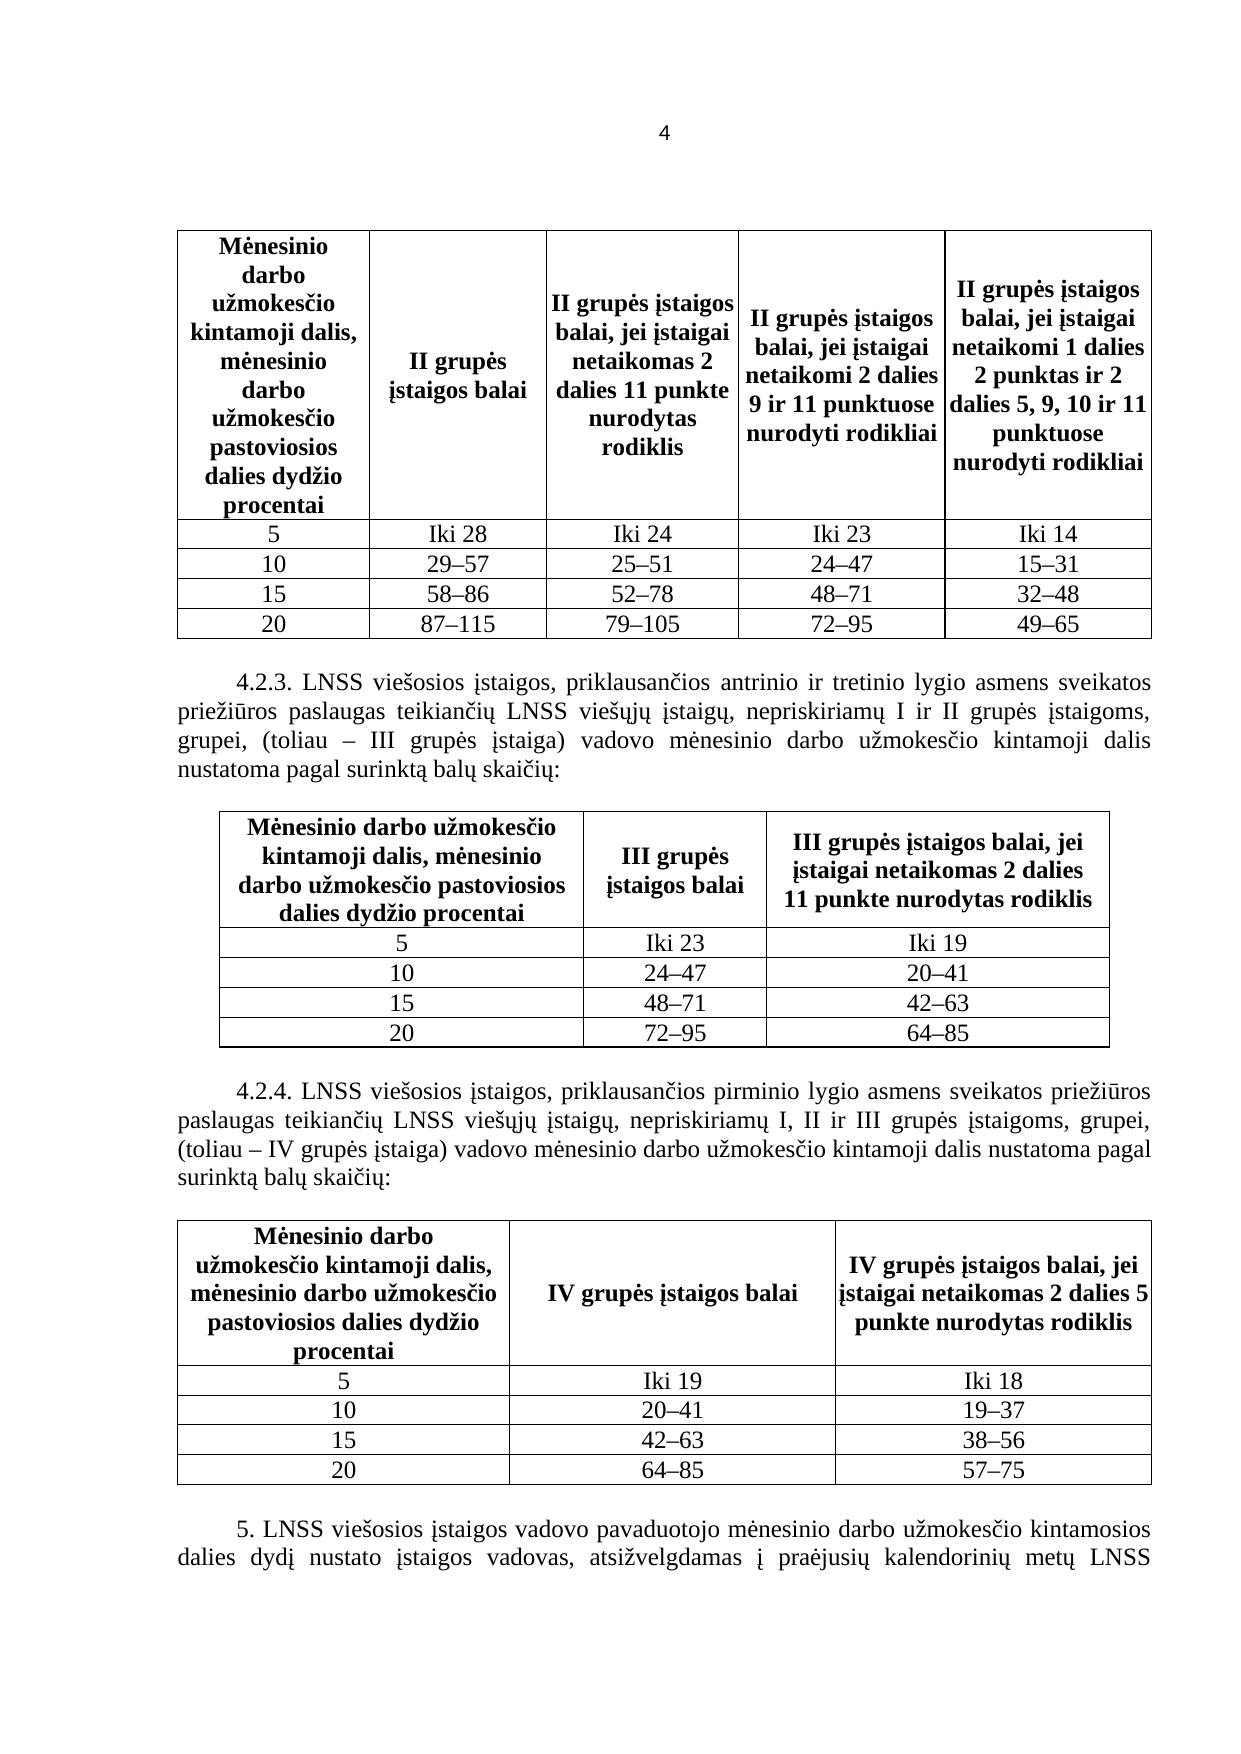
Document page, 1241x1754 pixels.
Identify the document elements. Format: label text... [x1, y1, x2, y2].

table_cell 25–51 [547, 549, 738, 578]
table_cell 24–47 [584, 958, 766, 987]
table_cell Iki 23 [739, 520, 944, 548]
table_cell 24–47 [739, 549, 944, 578]
table_cell 20 [220, 1018, 583, 1046]
table_header II grupės įstaigos balai, jei įstaigai netaikomi 2 dalies 9 ir 11 punktuose nurodyti rodikliai [739, 231, 944, 518]
table_cell 48–71 [584, 988, 766, 1017]
table_cell 64–85 [510, 1455, 835, 1484]
table_header Mėnesinio darbo užmokesčio kintamoji dalis, mėnesinio darbo užmokesčio pastoviosios dalies dydžio procentai [178, 1221, 509, 1365]
table_cell Iki 18 [836, 1366, 1151, 1394]
table_cell 5 [178, 520, 369, 548]
table_cell 57–75 [836, 1455, 1151, 1484]
table_cell 72–95 [584, 1018, 766, 1046]
table_cell 64–85 [767, 1018, 1109, 1046]
table_cell 32–48 [946, 579, 1151, 608]
table_header III grupės įstaigos balai, jei įstaigai netaikomas 2 dalies 11 punkte nurodytas rodiklis [767, 812, 1109, 927]
table_cell Iki 14 [946, 520, 1151, 548]
table_cell 42–63 [767, 988, 1109, 1017]
table_cell 15 [178, 1425, 509, 1454]
table_cell 20 [178, 1455, 509, 1484]
table_header Mėnesinio darbo užmokesčio kintamoji dalis, mėnesinio darbo užmokesčio pastoviosios dalies dydžio procentai [220, 812, 583, 927]
text 4.2.3. LNSS viešosios įstaigos, priklausančios antrinio ir tretinio lygio asmens sveikatos priežiūros paslaugas teikiančių LNSS viešųjų įstaigų, nepriskiriamų I ir II grupės įstaigoms, grupei, (toliau – III grupės įstaiga) vadovo mėnesinio darbo užmokesčio kintamoji dalis nustatoma pagal surinktą balų skaičių: [177, 667, 1152, 782]
table_cell 58–86 [370, 579, 546, 608]
table_cell 10 [220, 958, 583, 987]
table_cell 48–71 [739, 579, 944, 608]
table_header II grupės įstaigos balai [370, 231, 546, 518]
table_cell 52–78 [547, 579, 738, 608]
table_header III grupės įstaigos balai [584, 812, 766, 927]
table_cell 49–65 [946, 609, 1151, 638]
table_header IV grupės įstaigos balai, jei įstaigai netaikomas 2 dalies 5 punkte nurodytas rodiklis [836, 1221, 1151, 1365]
table_cell 72–95 [739, 609, 944, 638]
table_cell Iki 19 [767, 928, 1109, 957]
table_cell 10 [178, 549, 369, 578]
table_cell 87–115 [370, 609, 546, 638]
table_cell 29–57 [370, 549, 546, 578]
table_header II grupės įstaigos balai, jei įstaigai netaikomi 1 dalies 2 punktas ir 2 dalies 5, 9, 10 ir 11 punktuose nurodyti rodikliai [946, 231, 1151, 518]
table_cell 20–41 [510, 1396, 835, 1424]
table_header Mėnesinio darbo užmokesčio kintamoji dalis, mėnesinio darbo užmokesčio pastoviosios dalies dydžio procentai [178, 231, 369, 518]
table_cell 5 [178, 1366, 509, 1394]
table_cell Iki 23 [584, 928, 766, 957]
table_cell 79–105 [547, 609, 738, 638]
table_cell Iki 24 [547, 520, 738, 548]
table_header II grupės įstaigos balai, jei įstaigai netaikomas 2 dalies 11 punkte nurodytas rodiklis [547, 231, 738, 518]
table_cell Iki 28 [370, 520, 546, 548]
table_cell 10 [178, 1396, 509, 1424]
text 4.2.4. LNSS viešosios įstaigos, priklausančios pirminio lygio asmens sveikatos priežiūros paslaugas teikiančių LNSS viešųjų įstaigų, nepriskiriamų I, II ir III grupės įstaigoms, grupei, (toliau – IV grupės įstaiga) vadovo mėnesinio darbo užmokesčio kintamoji dalis nustatoma pagal surinktą balų skaičių: [177, 1076, 1152, 1191]
table_cell 15 [178, 579, 369, 608]
table_header IV grupės įstaigos balai [510, 1221, 835, 1365]
text 5. LNSS viešosios įstaigos vadovo pavaduotojo mėnesinio darbo užmokesčio kintamosios dalies dydį nustato įstaigos vadovas, atsižvelgdamas į praėjusių kalendorinių metų LNSS [177, 1514, 1152, 1571]
table_cell 15 [220, 988, 583, 1017]
table_cell 19–37 [836, 1396, 1151, 1424]
table_cell 38–56 [836, 1425, 1151, 1454]
table_cell 20–41 [767, 958, 1109, 987]
table_cell 42–63 [510, 1425, 835, 1454]
table_cell 15–31 [946, 549, 1151, 578]
table_cell Iki 19 [510, 1366, 835, 1394]
table_cell 20 [178, 609, 369, 638]
table_cell 5 [220, 928, 583, 957]
